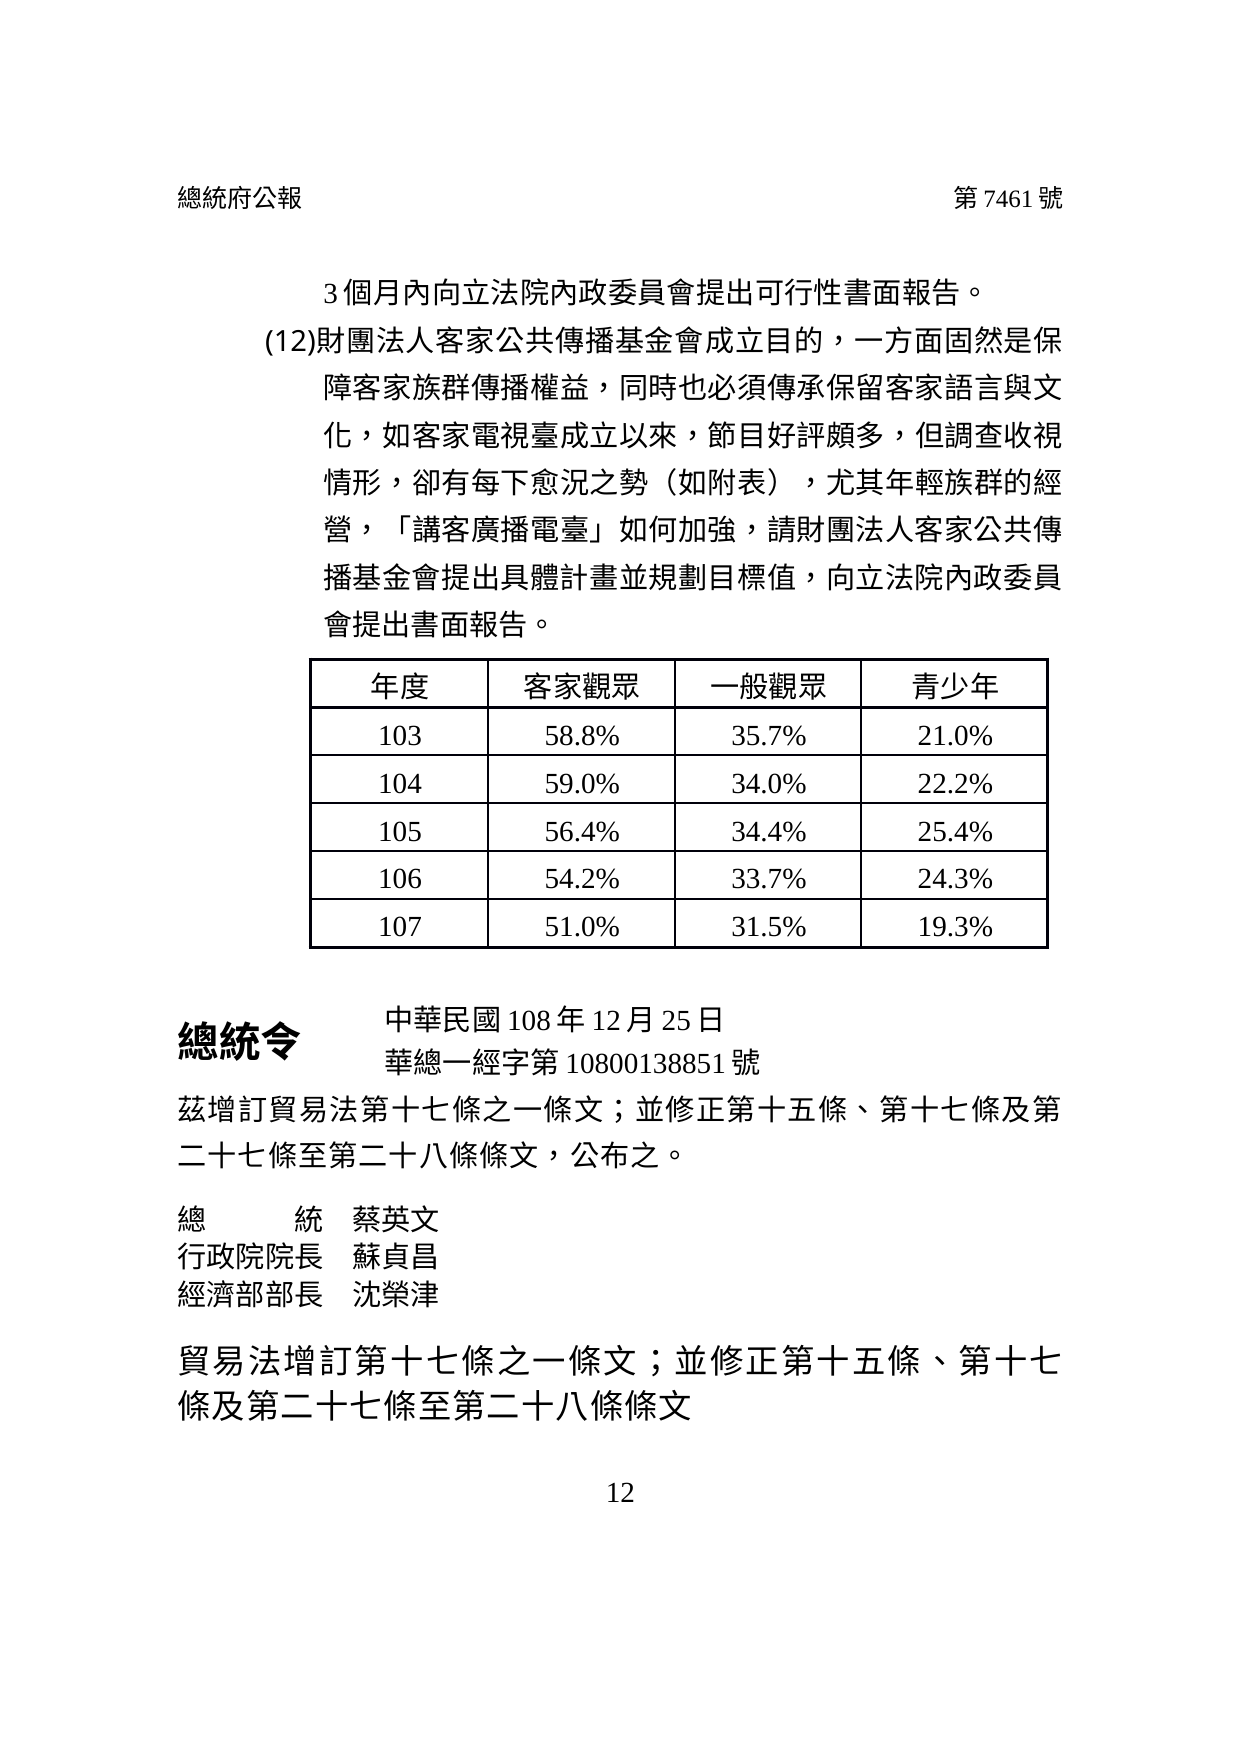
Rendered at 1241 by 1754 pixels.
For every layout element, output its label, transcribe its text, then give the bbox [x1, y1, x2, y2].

table_cell 25.4% [862, 804, 1046, 850]
table_cell 19.3% [862, 900, 1046, 946]
table_cell 21.0% [862, 709, 1046, 754]
table_cell 34.0% [676, 756, 860, 802]
text (12)財團法人客家公共傳播基金會成立目的，一方面固然是保障客家族群傳播權益，同時也必須傳承保留客家語言與文化，如客家電視臺成立以來，節目好評頗多，但調查收視情形，卻有每下愈況之勢（如附表），尤其年輕族群的經營，「講客廣播電臺」如何加強，請財團法人客家公共傳播基金會提出具體計畫並規劃目標值，向立法院內政委員會提出書面報告。 [265, 313, 1063, 645]
table_header 客家觀眾 [489, 661, 674, 706]
table_header 年度 [312, 661, 487, 706]
text 總 統 蔡英文 行政院院長 蘇貞昌 經濟部部長 沈榮津 [177, 1200, 1063, 1313]
table_cell 106 [312, 852, 487, 898]
table_cell 34.4% [676, 804, 860, 850]
table_cell 103 [312, 709, 487, 754]
table_cell 56.4% [489, 804, 674, 850]
table_cell 58.8% [489, 709, 674, 754]
table_cell 24.3% [862, 852, 1046, 898]
table_cell 35.7% [676, 709, 860, 754]
table_cell 51.0% [489, 900, 674, 946]
table_cell 33.7% [676, 852, 860, 898]
table_header 總統令 [174, 995, 381, 1084]
table_cell 22.2% [862, 756, 1046, 802]
table_header 青少年 [862, 661, 1046, 706]
table_header 一般觀眾 [676, 661, 860, 706]
text 茲增訂貿易法第十七條之一條文；並修正第十五條、第十七條及第二十七條至第二十八條條文，公布之。 [177, 1084, 1063, 1175]
table_cell 107 [312, 900, 487, 946]
table_cell 59.0% [489, 756, 674, 802]
table_header 中華民國108年12月25日 華總一經字第10800138851號 [381, 995, 877, 1084]
table_cell 54.2% [489, 852, 674, 898]
table_cell 104 [312, 756, 487, 802]
text 貿易法增訂第十七條之一條文；並修正第十五條、第十七條及第二十七條至第二十八條條文 [177, 1338, 1063, 1427]
table_cell 31.5% [676, 900, 860, 946]
text 3個月內向立法院內政委員會提出可行性書面報告。 [265, 266, 1063, 313]
table_cell 105 [312, 804, 487, 850]
